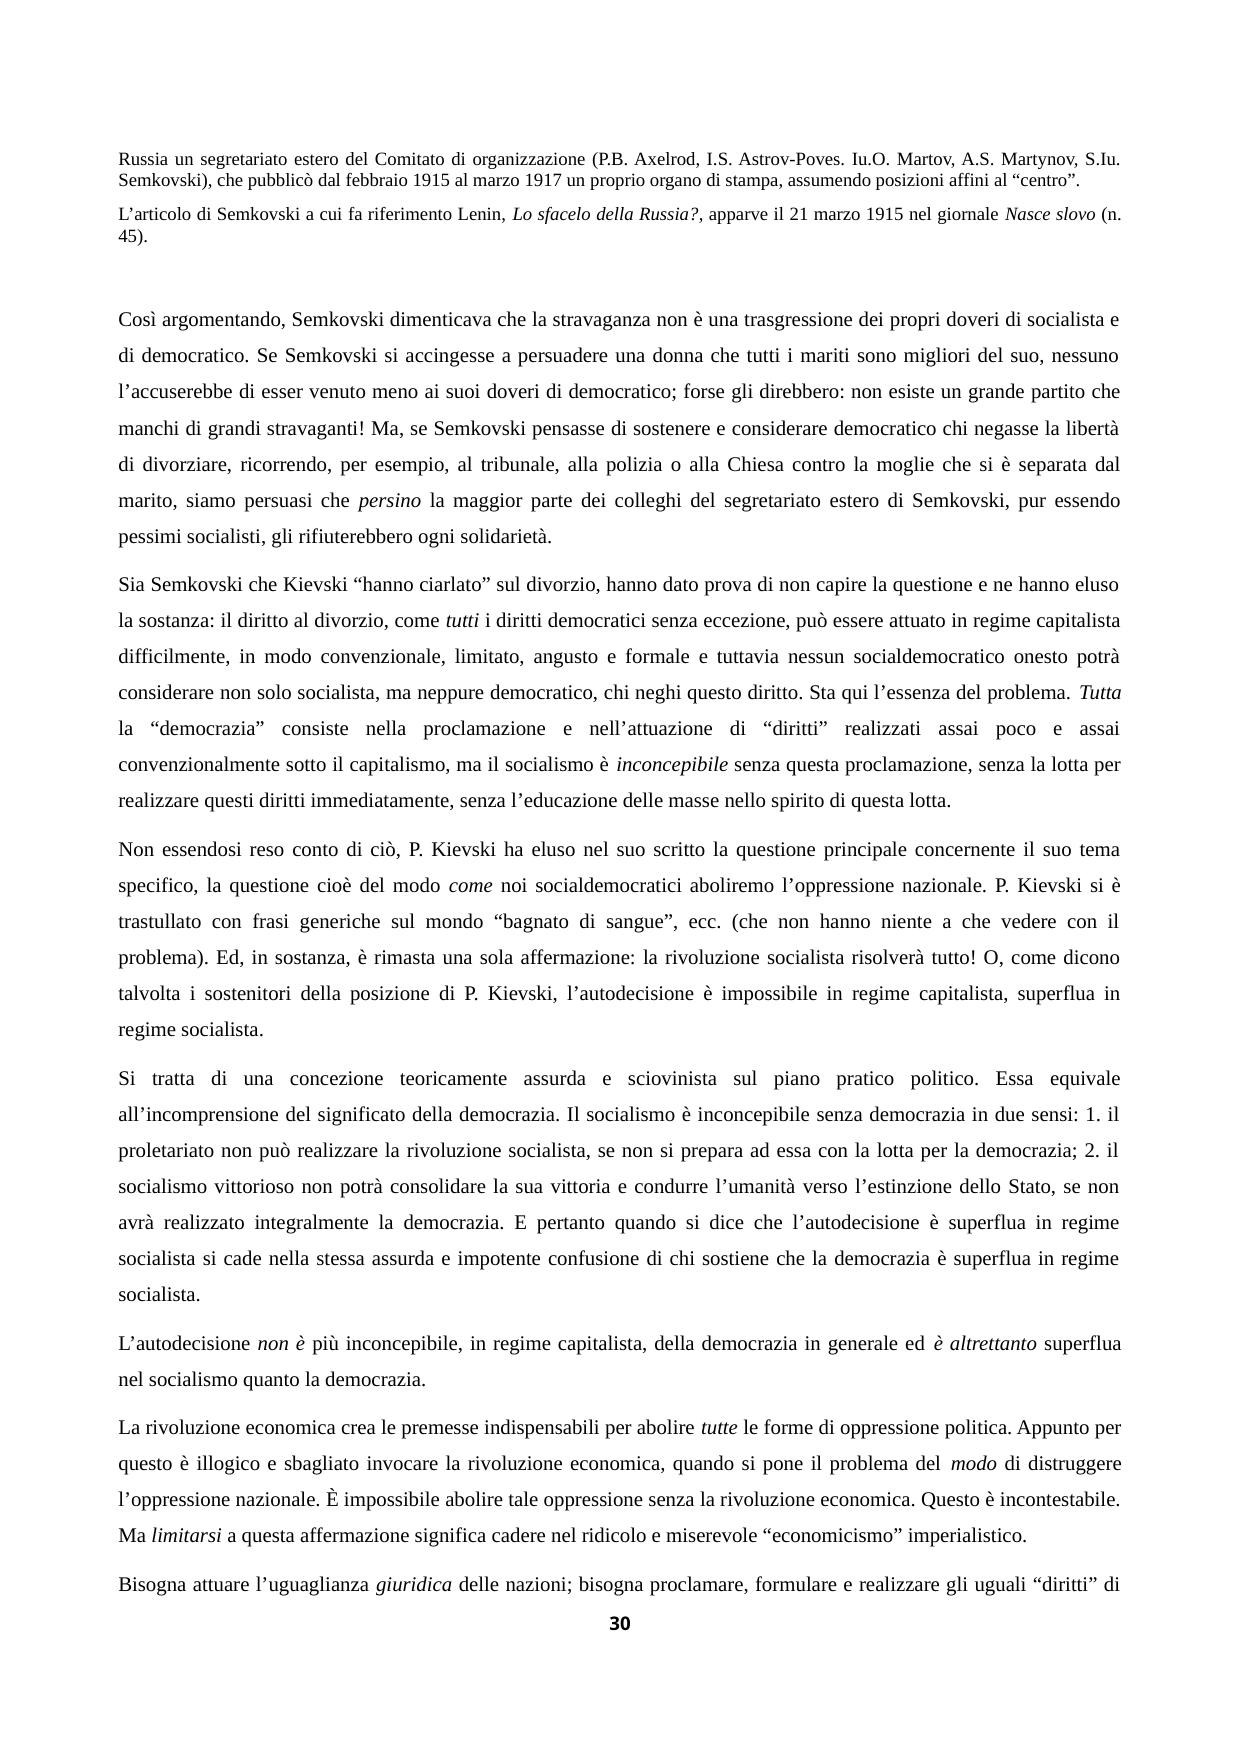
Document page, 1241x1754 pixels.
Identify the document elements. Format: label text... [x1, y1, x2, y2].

text L’articolo di Semkovski a cui fa riferimento Lenin, Lo sfacelo della Russia?, apparve il 21 marzo 1915 nel giornale Nasce slovo (n. 45). [118, 203, 1122, 246]
text Così argomentando, Semkovski dimenticava che la stravaganza non è una trasgressione dei propri doveri di socialista e di democratico. Se Semkovski si accingesse a persuadere una donna che tutti i mariti sono migliori del suo, nessuno l’accuserebbe di esser venuto meno ai suoi doveri di democratico; forse gli direbbero: non esiste un grande partito che manchi di grandi stravaganti! Ma, se Semkovski pensasse di sostenere e considerare democratico chi negasse la libertà di divorziare, ricorrendo, per esempio, al tribunale, alla polizia o alla Chiesa contro la moglie che si è separata dal marito, siamo persuasi che persino la maggior parte dei colleghi del segretariato estero di Semkovski, pur essendo pessimi socialisti, gli rifiuterebbero ogni solidarietà. [118, 307, 1122, 548]
text Bisogna attuare l’uguaglianza giuridica delle nazioni; bisogna proclamare, formulare e realizzare gli uguali “diritti” di [118, 1572, 1122, 1596]
text Si tratta di una concezione teoricamente assurda e sciovinista sul piano pratico politico. Essa equivale all’incomprensione del significato della democrazia. Il socialismo è inconcepibile senza democrazia in due sensi: 1. il proletariato non può realizzare la rivoluzione socialista, se non si prepara ad essa con la lotta per la democrazia; 2. il socialismo vittorioso non potrà consolidare la sua vittoria e condurre l’umanità verso l’estinzione dello Stato, se non avrà realizzato integralmente la democrazia. E pertanto quando si dice che l’autodecisione è superflua in regime socialista si cade nella stessa assurda e impotente confusione di chi sostiene che la democrazia è superflua in regime socialista. [118, 1066, 1122, 1306]
text La rivoluzione economica crea le premesse indispensabili per abolire tutte le forme di oppressione politica. Appunto per questo è illogico e sbagliato invocare la rivoluzione economica, quando si pone il problema del modo di distruggere l’oppressione nazionale. È impossibile abolire tale oppressione senza la rivoluzione economica. Questo è incontestabile. Ma limitarsi a questa affermazione significa cadere nel ridicolo e miserevole “economicismo” imperialistico. [118, 1415, 1122, 1547]
text Russia un segretariato estero del Comitato di organizzazione (P.B. Axelrod, I.S. Astrov-Poves. Iu.O. Martov, A.S. Martynov, S.Iu. Semkovski), che pubblicò dal febbraio 1915 al marzo 1917 un proprio organo di stampa, assumendo posizioni affini al “centro”. [118, 148, 1122, 191]
text Non essendosi reso conto di ciò, P. Kievski ha eluso nel suo scritto la questione principale concernente il suo tema specifico, la questione cioè del modo come noi socialdemocratici aboliremo l’oppressione nazionale. P. Kievski si è trastullato con frasi generiche sul mondo “bagnato di sangue”, ecc. (che non hanno niente a che vedere con il problema). Ed, in sostanza, è rimasta una sola affermazione: la rivoluzione socialista risolverà tutto! O, come dicono talvolta i sostenitori della posizione di P. Kievski, l’autodecisione è impossibile in regime capitalista, superflua in regime socialista. [118, 837, 1122, 1041]
text L’autodecisione non è più inconcepibile, in regime capitalista, della democrazia in generale ed è altrettanto superflua nel socialismo quanto la democrazia. [118, 1331, 1122, 1391]
text Sia Semkovski che Kievski “hanno ciarlato” sul divorzio, hanno dato prova di non capire la questione e ne hanno eluso la sostanza: il diritto al divorzio, come tutti i diritti democratici senza eccezione, può essere attuato in regime capitalista difficilmente, in modo convenzionale, limitato, angusto e formale e tuttavia nessun socialdemocratico onesto potrà considerare non solo socialista, ma neppure democratico, chi neghi questo diritto. Sta qui l’essenza del problema. Tutta la “democrazia” consiste nella proclamazione e nell’attuazione di “diritti” realizzati assai poco e assai convenzionalmente sotto il capitalismo, ma il socialismo è inconcepibile senza questa proclamazione, senza la lotta per realizzare questi diritti immediatamente, senza l’educazione delle masse nello spirito di questa lotta. [118, 572, 1122, 812]
